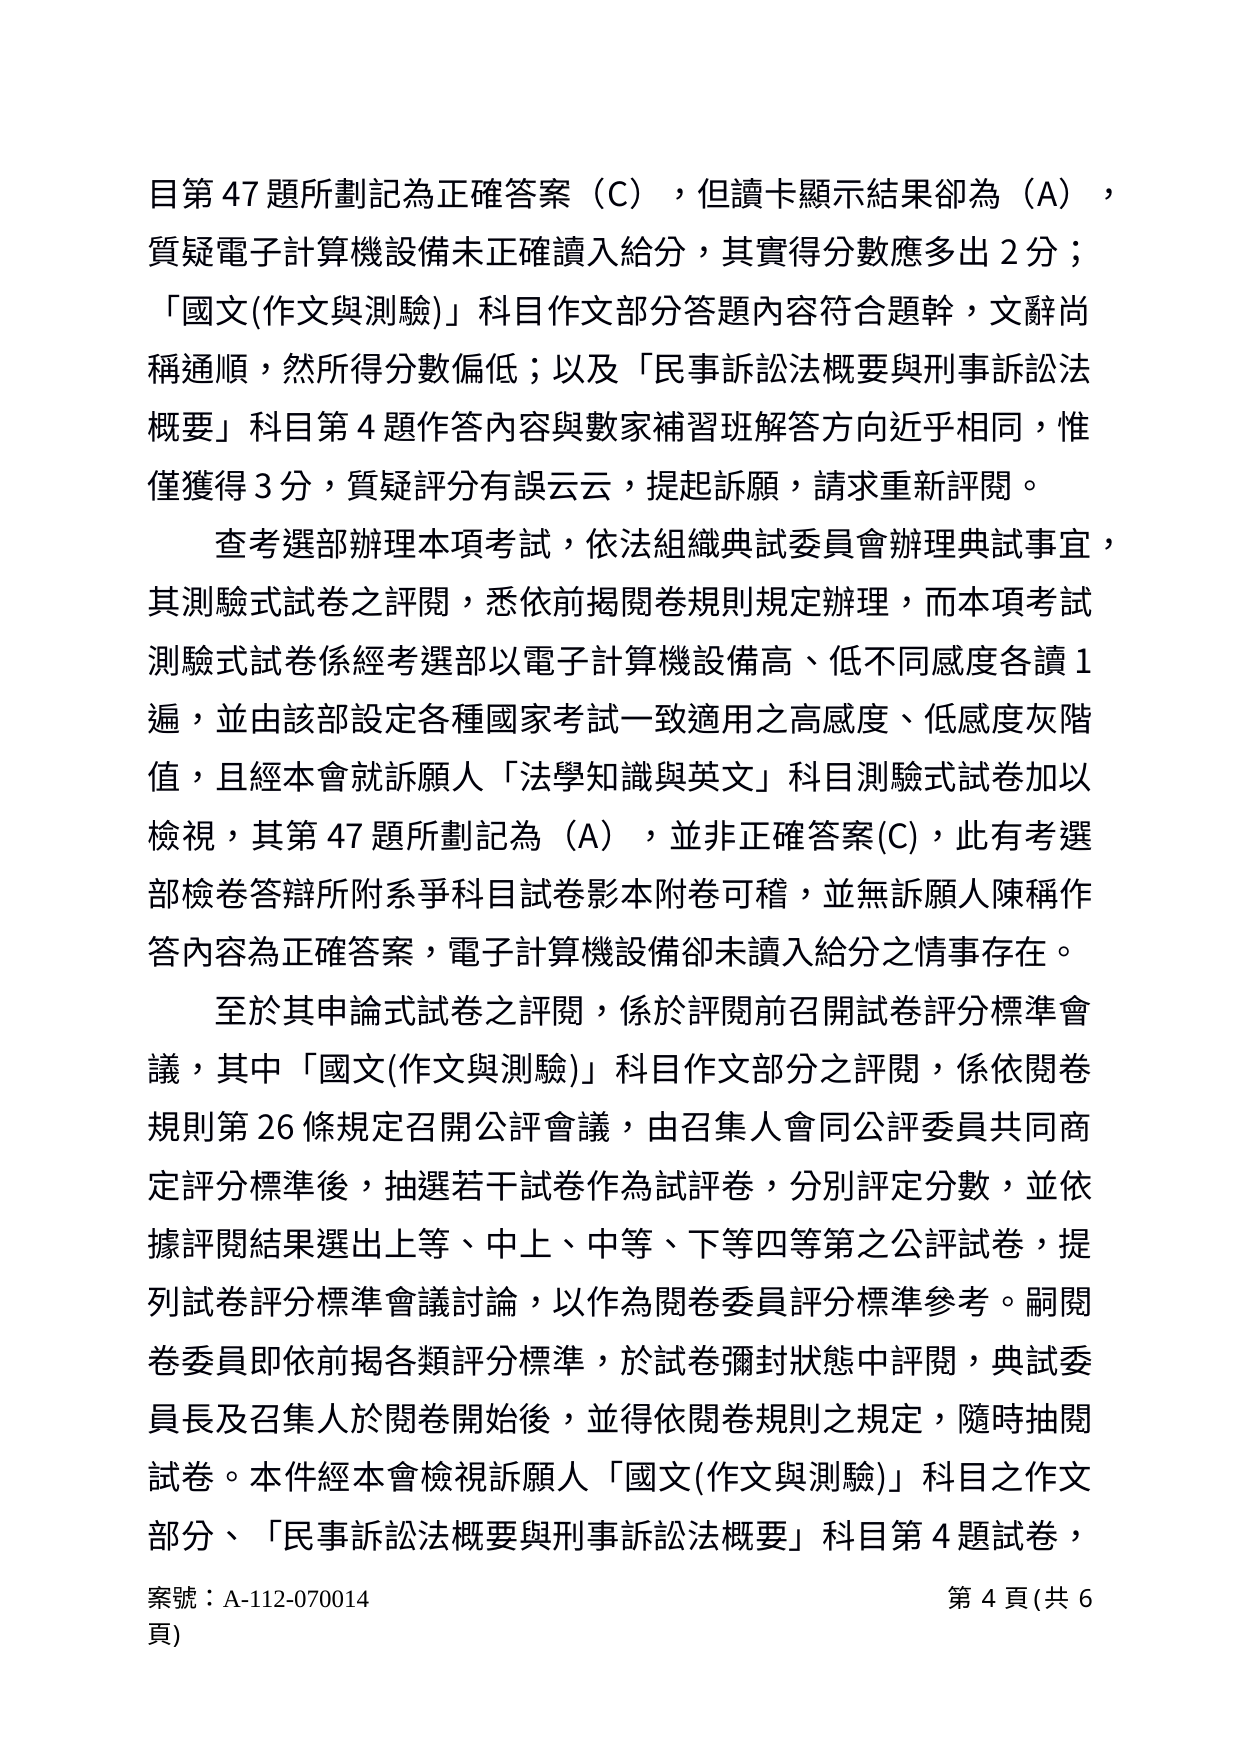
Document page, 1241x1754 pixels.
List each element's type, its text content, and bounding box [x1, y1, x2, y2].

text 至於其申論式試卷之評閱，係於評閱前召開試卷評分標準會議，其中「國文(作文與測驗)」科目作文部分之評閱，係依閱卷規則第26條規定召開公評會議，由召集人會同公評委員共同商定評分標準後，抽選若干試卷作為試評卷，分別評定分數，並依據評閱結果選出上等、中上、中等、下等四等第之公評試卷，提列試卷評分標準會議討論，以作為閱卷委員評分標準參考。嗣閱卷委員即依前揭各類評分標準，於試卷彌封狀態中評閱，典試委員長及召集人於閱卷開始後，並得依閱卷規則之規定，隨時抽閱試卷。本件經本會檢視訴願人「國文(作文與測驗)」科目之作文部分、「民事訴訟法概要與刑事訴訟法概要」科目第4題試卷， [148, 976, 1092, 1560]
text 本件訴願人參加112年公務人員特種考試司法人員考試四等考試法院書記官類科考試，總成績53.17分，未達錄取標準56分，於榜示後申請複查「國文(作文與測驗)」等2科目之考試成績，不服考選部不予錄取之處分，陳稱其「法學知識與英文」科目第47題所劃記為正確答案（C），但讀卡顯示結果卻為（A），質疑電子計算機設備未正確讀入給分，其實得分數應多出2分；「國文(作文與測驗)」科目作文部分答題內容符合題幹，文辭尚稱通順，然所得分數偏低；以及「民事訴訟法概要與刑事訴訟法概要」科目第4題作答內容與數家補習班解答方向近乎相同，惟僅獲得3分，質疑評分有誤云云，提起訴願，請求重新評閱。 [148, 160, 1092, 510]
text 查考選部辦理本項考試，依法組織典試委員會辦理典試事宜，其測驗式試卷之評閱，悉依前揭閱卷規則規定辦理，而本項考試測驗式試卷係經考選部以電子計算機設備高、低不同感度各讀1遍，並由該部設定各種國家考試一致適用之高感度、低感度灰階值，且經本會就訴願人「法學知識與英文」科目測驗式試卷加以檢視，其第47題所劃記為（A），並非正確答案(C)，此有考選部檢卷答辯所附系爭科目試卷影本附卷可稽，並無訴願人陳稱作答內容為正確答案，電子計算機設備卻未讀入給分之情事存在。 [148, 510, 1092, 976]
